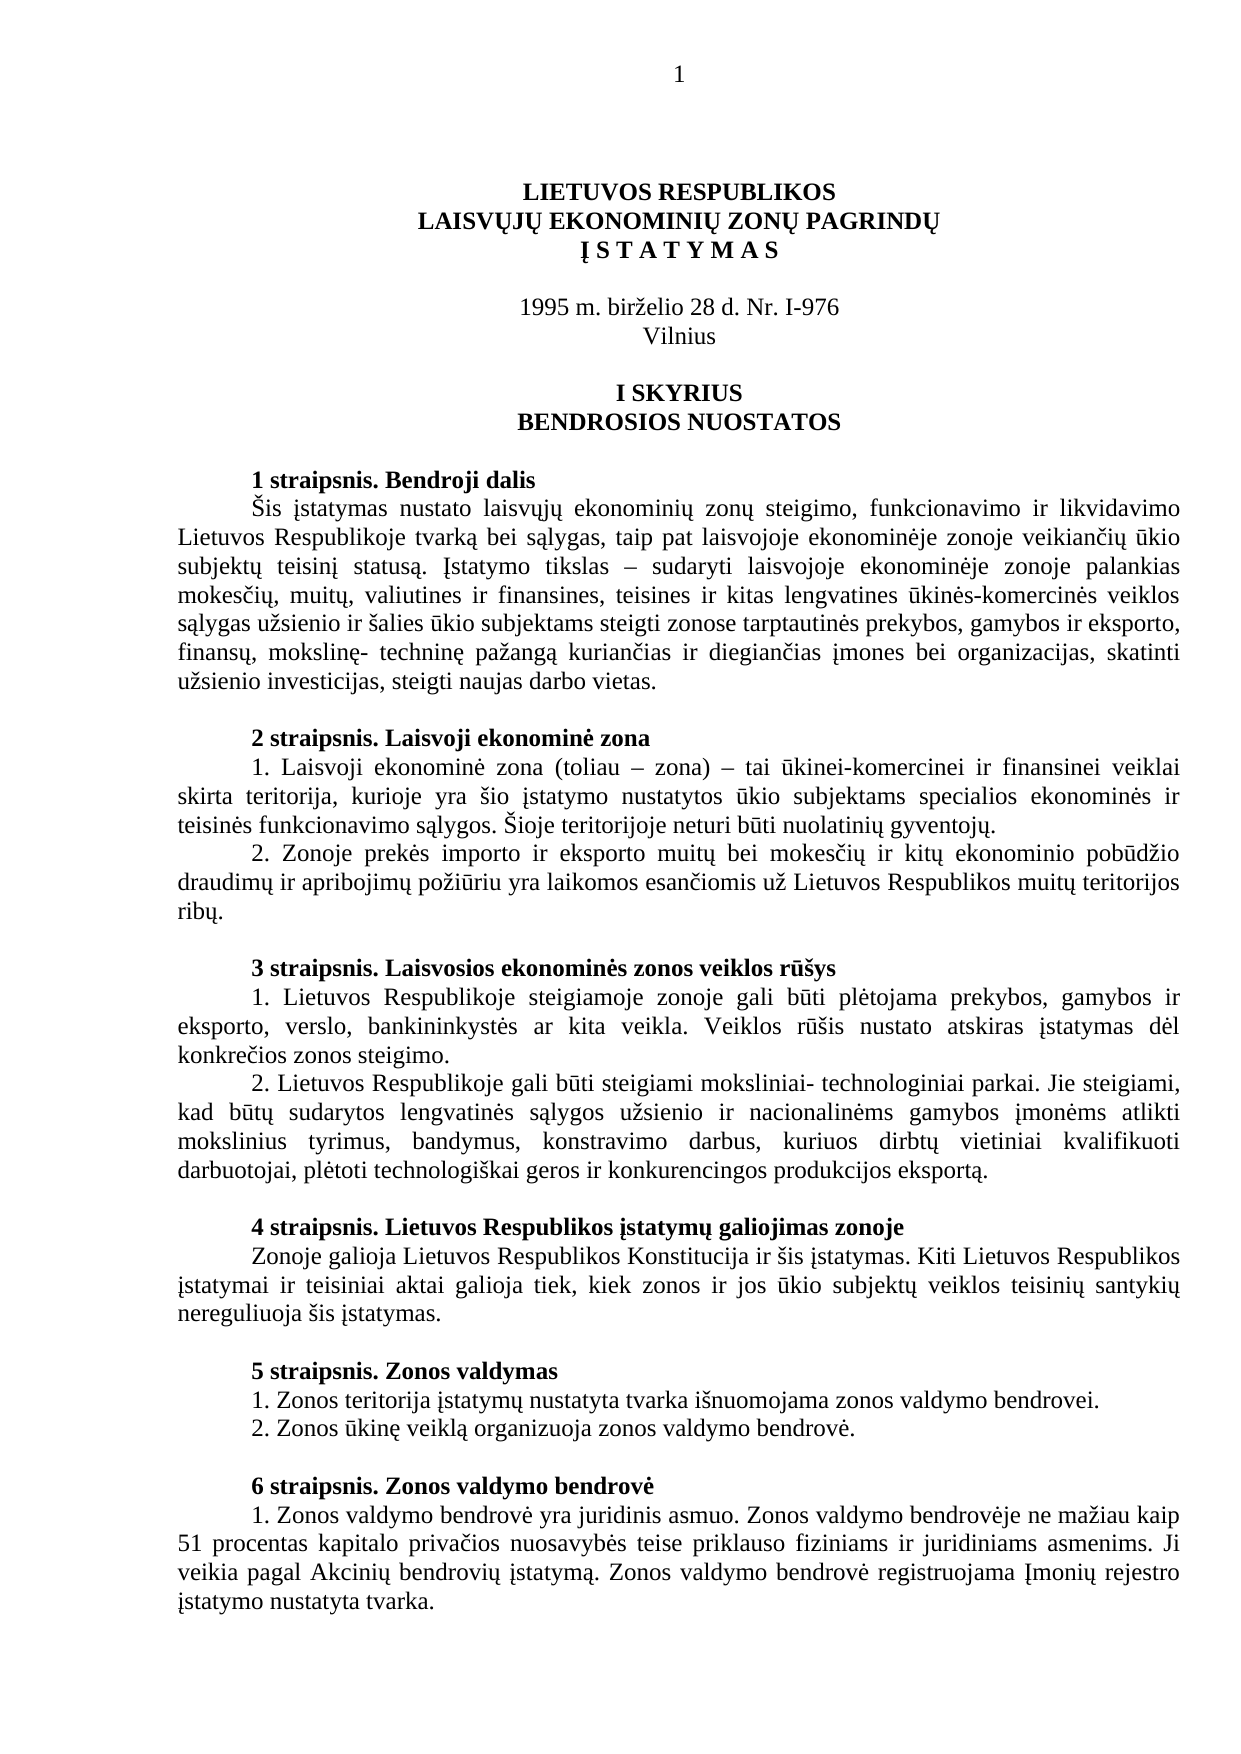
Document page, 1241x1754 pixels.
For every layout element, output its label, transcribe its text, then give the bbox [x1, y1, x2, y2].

text 5 straipsnis. Zonos valdymas [177, 1356, 1181, 1385]
text BENDROSIOS NUOSTATOS [177, 407, 1181, 436]
text 1995 m. birželio 28 d. Nr. I-976 [177, 292, 1181, 321]
text 2. Lietuvos Respublikoje gali būti steigiami moksliniai- technologiniai parkai. Jie steigiami, kad būtų sudarytos lengvatinės sąlygos užsienio ir nacionalinėms gamybos įmonėms atlikti mokslinius tyrimus, bandymus, konstravimo darbus, kuriuos dirbtų vietiniai kvalifikuoti darbuotojai, plėtoti technologiškai geros ir konkurencingos produkcijos eksportą. [177, 1068, 1181, 1183]
text 4 straipsnis. Lietuvos Respublikos įstatymų galiojimas zonoje [177, 1212, 1181, 1241]
text I SKYRIUS [177, 378, 1181, 407]
text 1. Lietuvos Respublikoje steigiamoje zonoje gali būti plėtojama prekybos, gamybos ir eksporto, verslo, bankininkystės ar kita veikla. Veiklos rūšis nustato atskiras įstatymas dėl konkrečios zonos steigimo. [177, 982, 1181, 1068]
text Į S T A T Y M A S [177, 235, 1181, 263]
text 2 straipsnis. Laisvoji ekonominė zona [177, 723, 1181, 752]
text 1. Zonos valdymo bendrovė yra juridinis asmuo. Zonos valdymo bendrovėje ne mažiau kaip 51 procentas kapitalo privačios nuosavybės teise priklauso fiziniams ir juridiniams asmenims. Ji veikia pagal Akcinių bendrovių įstatymą. Zonos valdymo bendrovė registruojama Įmonių rejestro įstatymo nustatyta tvarka. [177, 1500, 1181, 1615]
text LAISVŲJŲ EKONOMINIŲ ZONŲ PAGRINDŲ [177, 206, 1181, 235]
text 1. Zonos teritorija įstatymų nustatyta tvarka išnuomojama zonos valdymo bendrovei. [177, 1385, 1181, 1413]
text Šis įstatymas nustato laisvųjų ekonominių zonų steigimo, funkcionavimo ir likvidavimo Lietuvos Respublikoje tvarką bei sąlygas, taip pat laisvojoje ekonominėje zonoje veikiančių ūkio subjektų teisinį statusą. Įstatymo tikslas – sudaryti laisvojoje ekonominėje zonoje palankias mokesčių, muitų, valiutines ir finansines, teisines ir kitas lengvatines ūkinės-komercinės veiklos sąlygas užsienio ir šalies ūkio subjektams steigti zonose tarptautinės prekybos, gamybos ir eksporto, finansų, mokslinę- techninę pažangą kuriančias ir diegiančias įmones bei organizacijas, skatinti užsienio investicijas, steigti naujas darbo vietas. [177, 493, 1181, 695]
text 1 straipsnis. Bendroji dalis [177, 465, 1181, 493]
text LIETUVOS RESPUBLIKOS [177, 177, 1181, 206]
text 6 straipsnis. Zonos valdymo bendrovė [177, 1471, 1181, 1500]
text 2. Zonos ūkinę veiklą organizuoja zonos valdymo bendrovė. [177, 1413, 1181, 1442]
text 1. Laisvoji ekonominė zona (toliau – zona) – tai ūkinei-komercinei ir finansinei veiklai skirta teritorija, kurioje yra šio įstatymo nustatytos ūkio subjektams specialios ekonominės ir teisinės funkcionavimo sąlygos. Šioje teritorijoje neturi būti nuolatinių gyventojų. [177, 752, 1181, 838]
text Zonoje galioja Lietuvos Respublikos Konstitucija ir šis įstatymas. Kiti Lietuvos Respublikos įstatymai ir teisiniai aktai galioja tiek, kiek zonos ir jos ūkio subjektų veiklos teisinių santykių nereguliuoja šis įstatymas. [177, 1241, 1181, 1327]
text 3 straipsnis. Laisvosios ekonominės zonos veiklos rūšys [177, 953, 1181, 982]
text Vilnius [177, 321, 1181, 350]
text 2. Zonoje prekės importo ir eksporto muitų bei mokesčių ir kitų ekonominio pobūdžio draudimų ir apribojimų požiūriu yra laikomos esančiomis už Lietuvos Respublikos muitų teritorijos ribų. [177, 838, 1181, 925]
